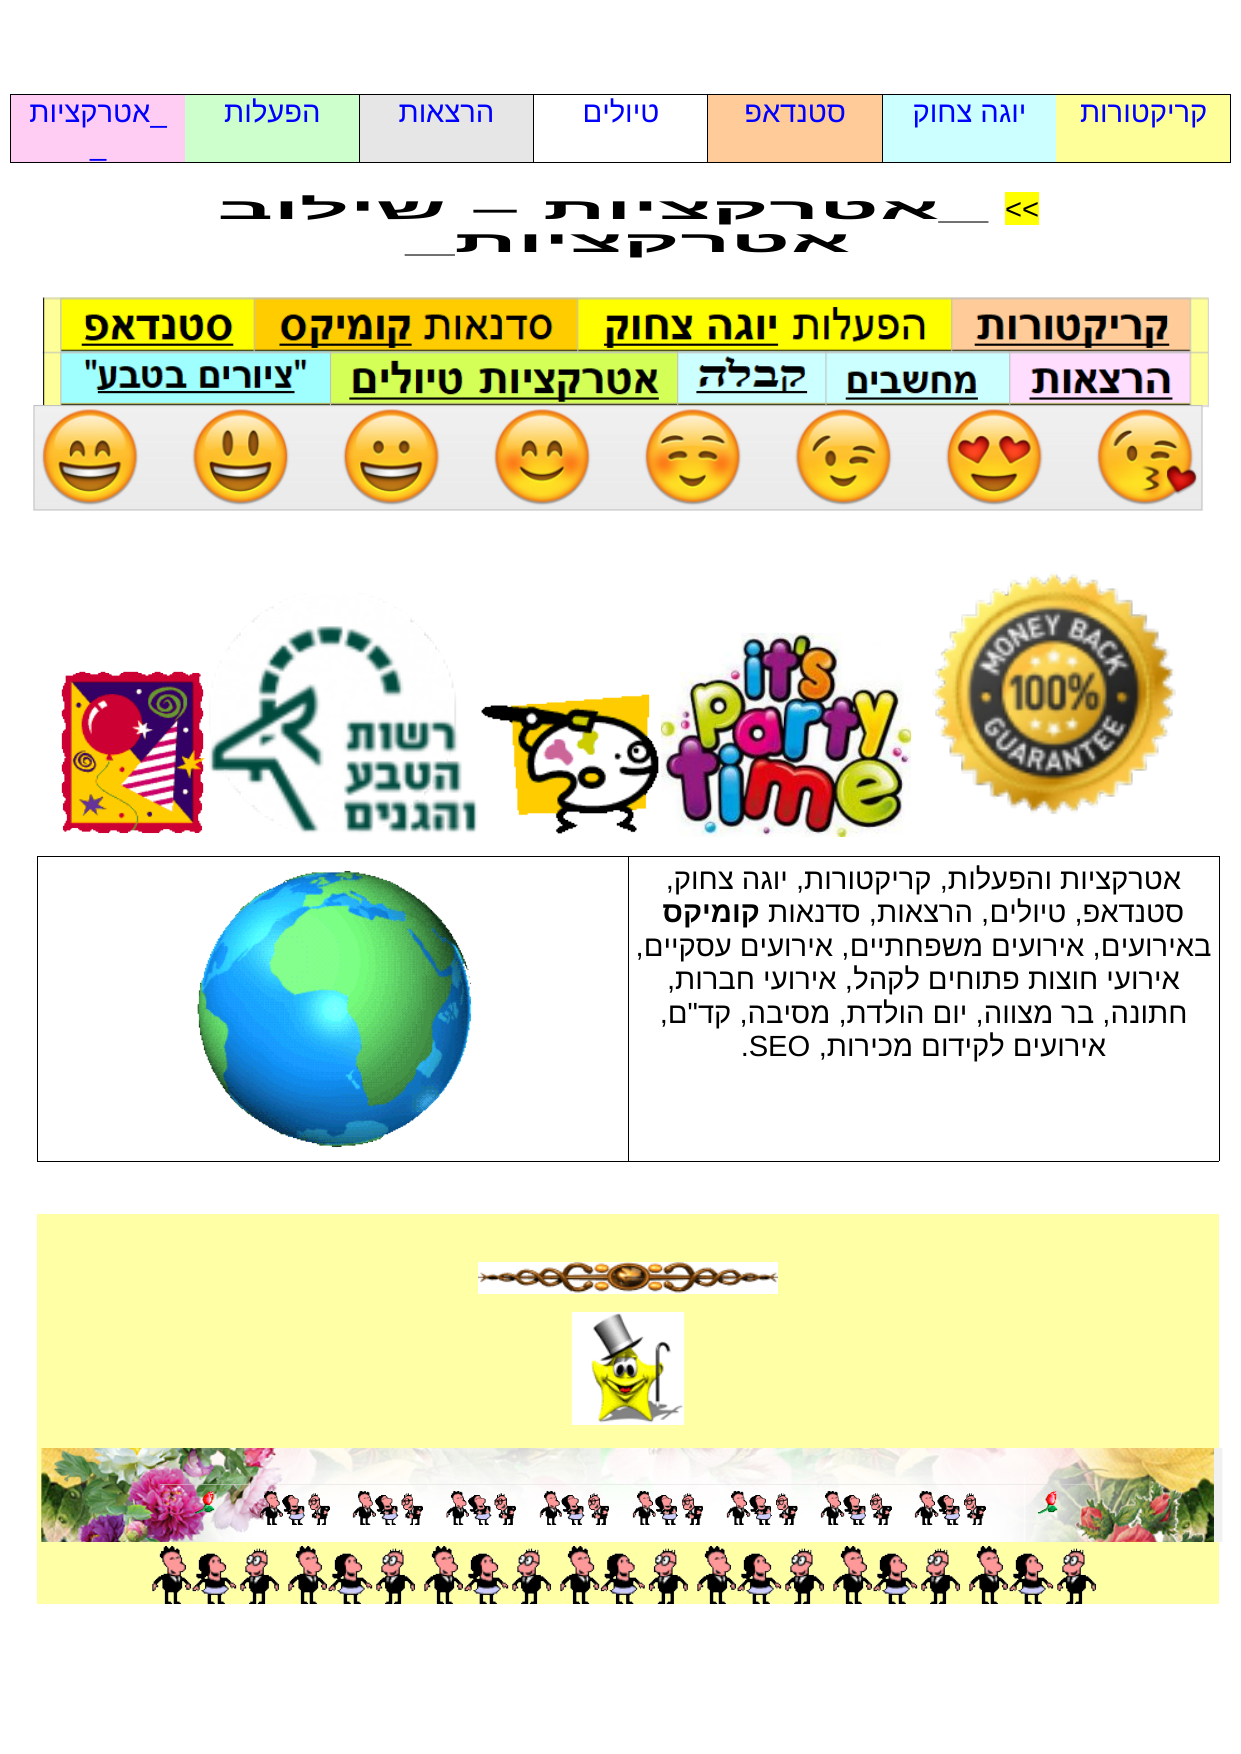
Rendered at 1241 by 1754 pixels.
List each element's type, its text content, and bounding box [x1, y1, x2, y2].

picture [151, 1546, 1105, 1604]
table_header הפעלות [185, 95, 359, 162]
table_header סטנדאפ [708, 95, 882, 162]
picture [58, 550, 1198, 837]
table_header קריקטורות [1056, 95, 1230, 162]
table_header יוגה צחוק [883, 95, 1056, 162]
text >> _אטרקציות – שילוב אטרקציות_ [37, 192, 1219, 259]
table_header אטרקציות והפעלות, קריקטורות, יוגה צחוק, סטנדאפ, טיולים, הרצאות, סדנאות קומיקס באירועים, אירועים משפחתיים, אירועים עסקיים, אירועי חוצות פתוחים לקהל, אירועי חברות, חתונה, בר מצווה, יום הולדת, מסיבה, קד"ם, אירועים לקידום מכירות, SEO. [629, 857, 1219, 1161]
table_header הרצאות [360, 95, 533, 162]
picture [27, 292, 1209, 517]
picture [185, 861, 480, 1156]
picture [571, 1312, 685, 1425]
picture [41, 1448, 1223, 1542]
table_header [38, 857, 628, 1161]
table_header _אטרקציות_ [11, 95, 185, 162]
picture [478, 1262, 778, 1294]
table_header טיולים [534, 95, 707, 162]
